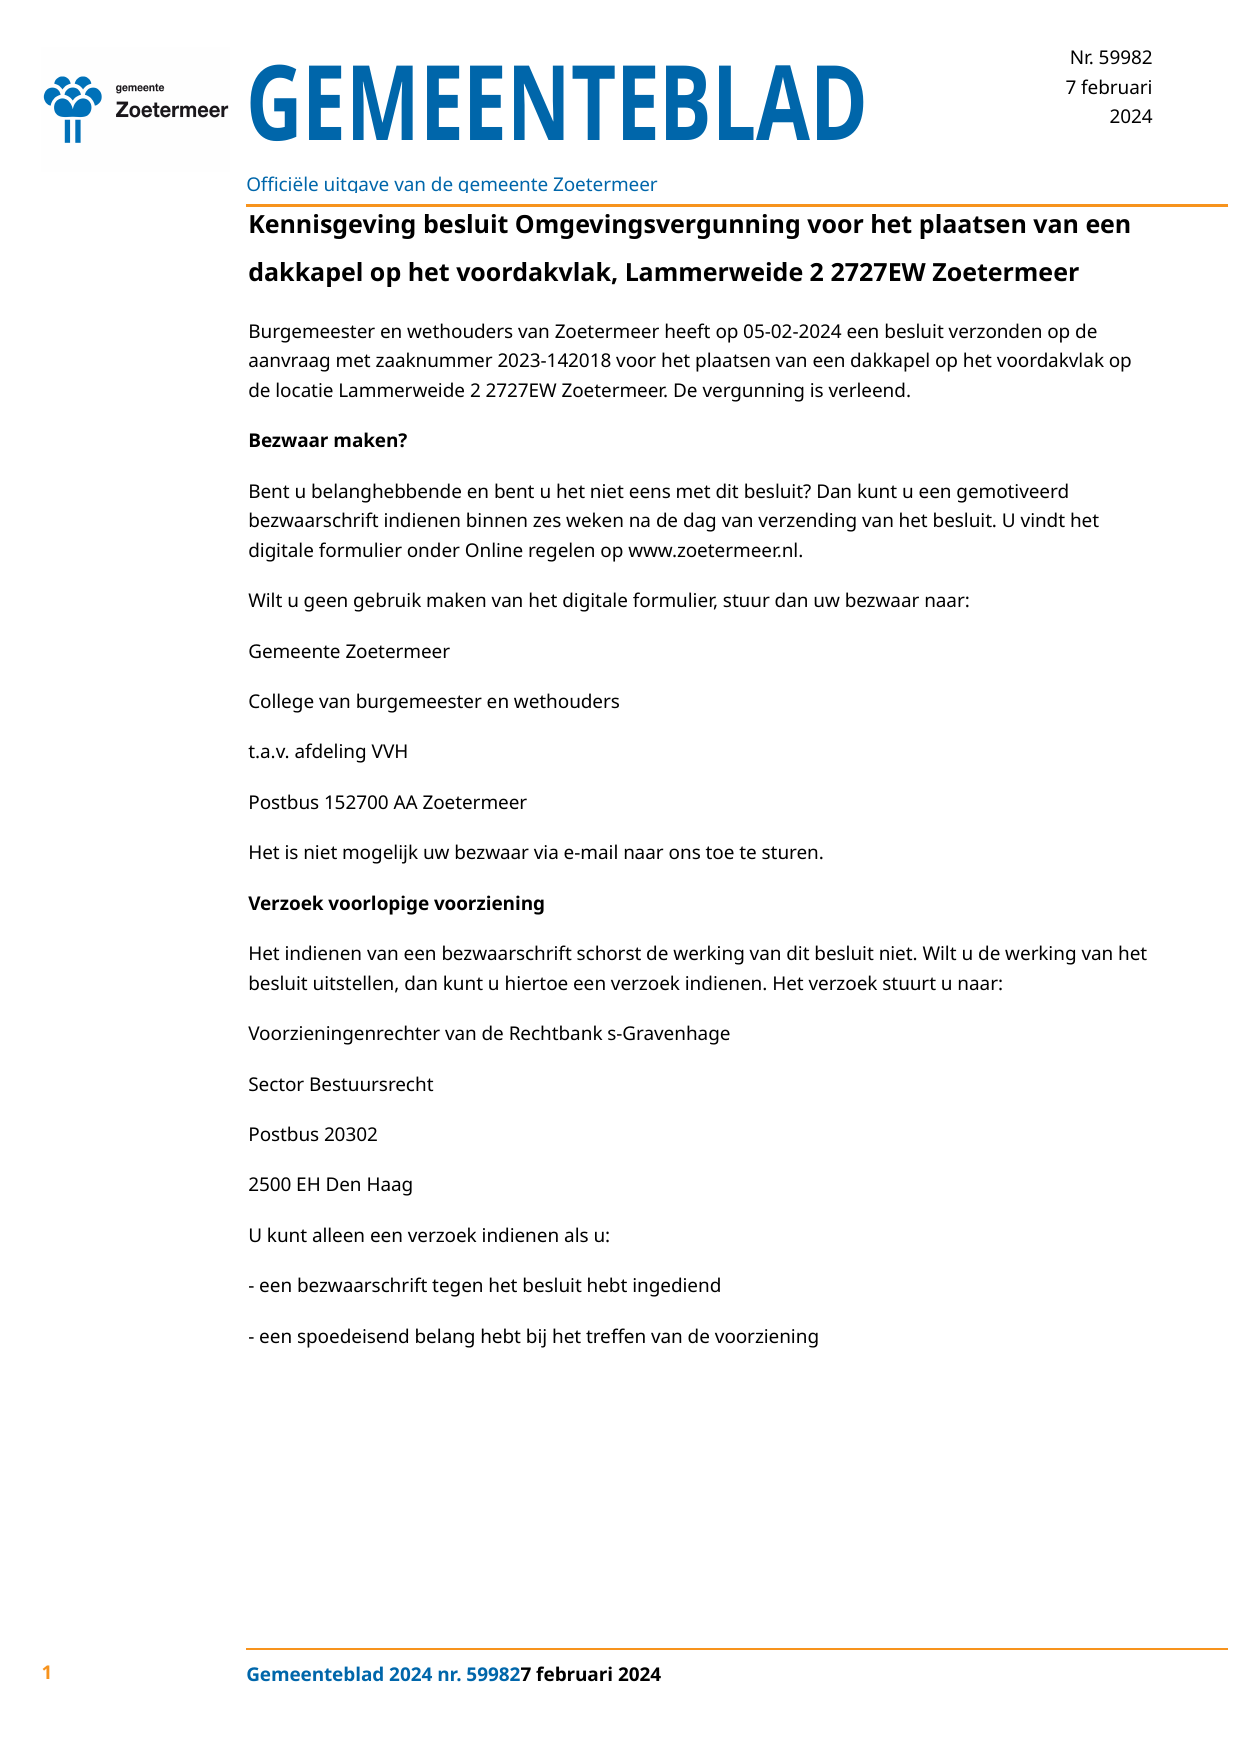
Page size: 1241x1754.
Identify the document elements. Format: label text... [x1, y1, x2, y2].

text - een bezwaarschrift tegen het besluit hebt ingediend [248, 1272, 1152, 1298]
text Postbus 20302 [248, 1121, 1152, 1147]
text Sector Bestuursrecht [248, 1071, 1152, 1097]
text Burgemeester en wethouders van Zoetermeer heeft op 05-02-2024 een besluit verzonden op de aanvraag met zaaknummer 2023-142018 voor het plaatsen van een dakkapel op het voordakvlak op de locatie Lammerweide 2 2727EW Zoetermeer. De vergunning is verleend. [248, 318, 1152, 403]
text Bent u belanghebbende en bent u het niet eens met dit besluit? Dan kunt u een gemotiveerd bezwaarschrift indienen binnen zes weken na de dag van verzending van het besluit. U vindt het digitale formulier onder Online regelen op www.zoetermeer.nl. [248, 478, 1152, 563]
text Bezwaar maken? [248, 427, 1152, 453]
text Wilt u geen gebruik maken van het digitale formulier, stuur dan uw bezwaar naar: [248, 587, 1152, 613]
text Voorzieningenrechter van de Rechtbank s-Gravenhage [248, 1020, 1152, 1046]
text 2500 EH Den Haag [248, 1172, 1152, 1197]
text t.a.v. afdeling VVH [248, 739, 1152, 764]
text Gemeente Zoetermeer [248, 638, 1152, 664]
text Het indienen van een bezwaarschrift schorst de werking van dit besluit niet. Wilt u de werking van het besluit uitstellen, dan kunt u hiertoe een verzoek indienen. Het verzoek stuurt u naar: [248, 940, 1152, 996]
text Kennisgeving besluit Omgevingsvergunning voor het plaatsen van een dakkapel op het voordakvlak, Lammerweide 2 2727EW Zoetermeer [248, 207, 1152, 288]
text Het is niet mogelijk uw bezwaar via e-mail naar ons toe te sturen. [248, 839, 1152, 865]
text College van burgemeester en wethouders [248, 688, 1152, 714]
text Verzoek voorlopige voorziening [248, 890, 1152, 916]
picture [41, 47, 231, 172]
text U kunt alleen een verzoek indienen als u: [248, 1222, 1152, 1248]
text - een spoedeisend belang hebt bij het treffen van de voorziening [248, 1323, 1152, 1349]
text Postbus 152700 AA Zoetermeer [248, 789, 1152, 815]
